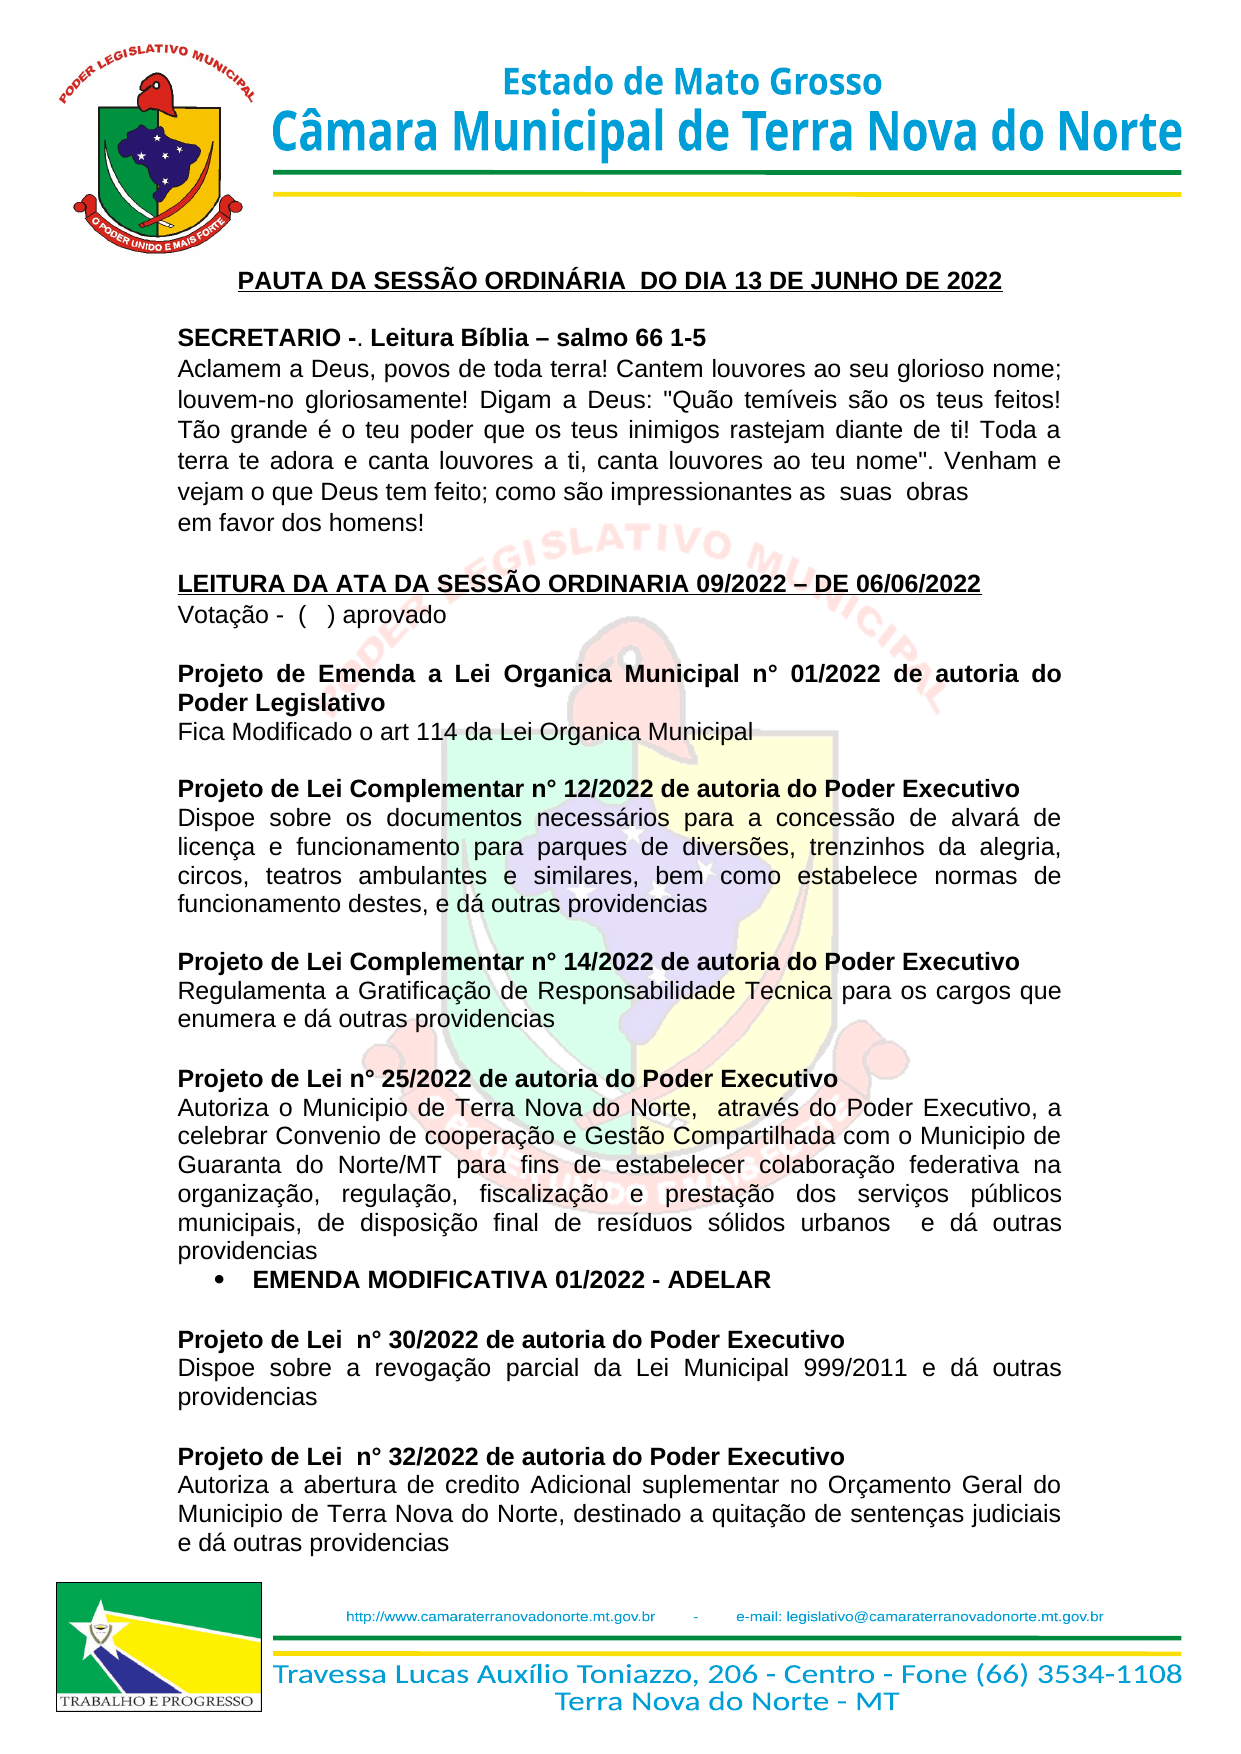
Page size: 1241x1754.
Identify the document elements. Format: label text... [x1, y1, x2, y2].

text Aclamem a Deus, povos de toda terra! Cantem louvores ao seu glorioso nome; louvem-no gloriosamente! Digam a Deus: "Quão temíveis são os teus feitos! Tão grande é o teu poder que os teus inimigos rastejam diante de ti! Toda a terra te adora e canta louvores a ti, canta louvores ao teu nome". Venham e vejam o que Deus tem feito; como são impressionantes as suas obras [177, 354, 1063, 506]
text Regulamenta a Gratificação de Responsabilidade Tecnica para os cargos que enumera e dá outras providencias [966, 976, 1063, 1033]
text Projeto de Lei n° 25/2022 de autoria do Poder Executivo [177, 1064, 303, 1093]
text Projeto de Lei n° 32/2022 de autoria do Poder Executivo [177, 1442, 1063, 1470]
text Projeto de Emenda a Lei Organica Municipal n° 01/2022 de autoria do Poder Legislativo [177, 659, 303, 717]
text Projeto de Lei n° 25/2022 de autoria do Poder Executivo [966, 1064, 1063, 1093]
text Dispoe sobre os documentos necessários para a concessão de alvará de licença e funcionamento para parques de diversões, trenzinhos da alegria, circos, teatros ambulantes e similares, bem como estabelece normas de funcionamento destes, e dá outras providencias [966, 803, 1063, 918]
subtitle PAUTA DA SESSÃO ORDINÁRIA DO DIA 13 DE JUNHO DE 2022 [177, 266, 1063, 294]
text Dispoe sobre os documentos necessários para a concessão de alvará de licença e funcionamento para parques de diversões, trenzinhos da alegria, circos, teatros ambulantes e similares, bem como estabelece normas de funcionamento destes, e dá outras providencias [177, 803, 303, 918]
text Autoriza a abertura de credito Adicional suplementar no Orçamento Geral do Municipio de Terra Nova do Norte, destinado a quitação de sentenças judiciais e dá outras providencias [177, 1470, 1063, 1557]
text Regulamenta a Gratificação de Responsabilidade Tecnica para os cargos que enumera e dá outras providencias [177, 976, 303, 1033]
text Votação - ( ) aprovado [177, 600, 303, 629]
text em favor dos homens! [177, 508, 1063, 567]
text Fica Modificado o art 114 da Lei Organica Municipal [177, 717, 303, 746]
text Projeto de Lei Complementar n° 12/2022 de autoria do Poder Executivo [177, 774, 303, 803]
text Projeto de Emenda a Lei Organica Municipal n° 01/2022 de autoria do Poder Legislativo [966, 659, 1063, 717]
text Autoriza o Municipio de Terra Nova do Norte, através do Poder Executivo, a celebrar Convenio de cooperação e Gestão Compartilhada com o Municipio de Guaranta do Norte/MT para fins de estabelecer colaboração federativa na organização, regulação, fiscalização e prestação dos serviços públicos municipais, de disposição final de resíduos sólidos urbanos e dá outras providencias [177, 1093, 1063, 1265]
text Projeto de Lei n° 30/2022 de autoria do Poder Executivo [177, 1325, 1063, 1353]
text Projeto de Lei Complementar n° 12/2022 de autoria do Poder Executivo [966, 774, 1063, 803]
picture [57, 1583, 261, 1711]
text Projeto de Lei Complementar n° 14/2022 de autoria do Poder Executivo [966, 947, 1063, 976]
text Fica Modificado o art 114 da Lei Organica Municipal [966, 717, 1063, 746]
text Dispoe sobre a revogação parcial da Lei Municipal 999/2011 e dá outras providencias [177, 1353, 1063, 1411]
text SECRETARIO -. Leitura Bíblia – salmo 66 1-5 [177, 323, 1063, 352]
list EMENDA MODIFICATIVA 01/2022 - ADELAR [215, 1265, 1063, 1294]
picture [860, 1611, 868, 1623]
text LEITURA DA ATA DA SESSÃO ORDINARIA 09/2022 – DE 06/06/2022 [177, 569, 303, 594]
text LEITURA DA ATA DA SESSÃO ORDINARIA 09/2022 – DE 06/06/2022 [966, 569, 1063, 598]
text Votação - ( ) aprovado [966, 600, 1063, 629]
picture [55, 42, 260, 256]
text Projeto de Lei Complementar n° 14/2022 de autoria do Poder Executivo [177, 947, 303, 976]
